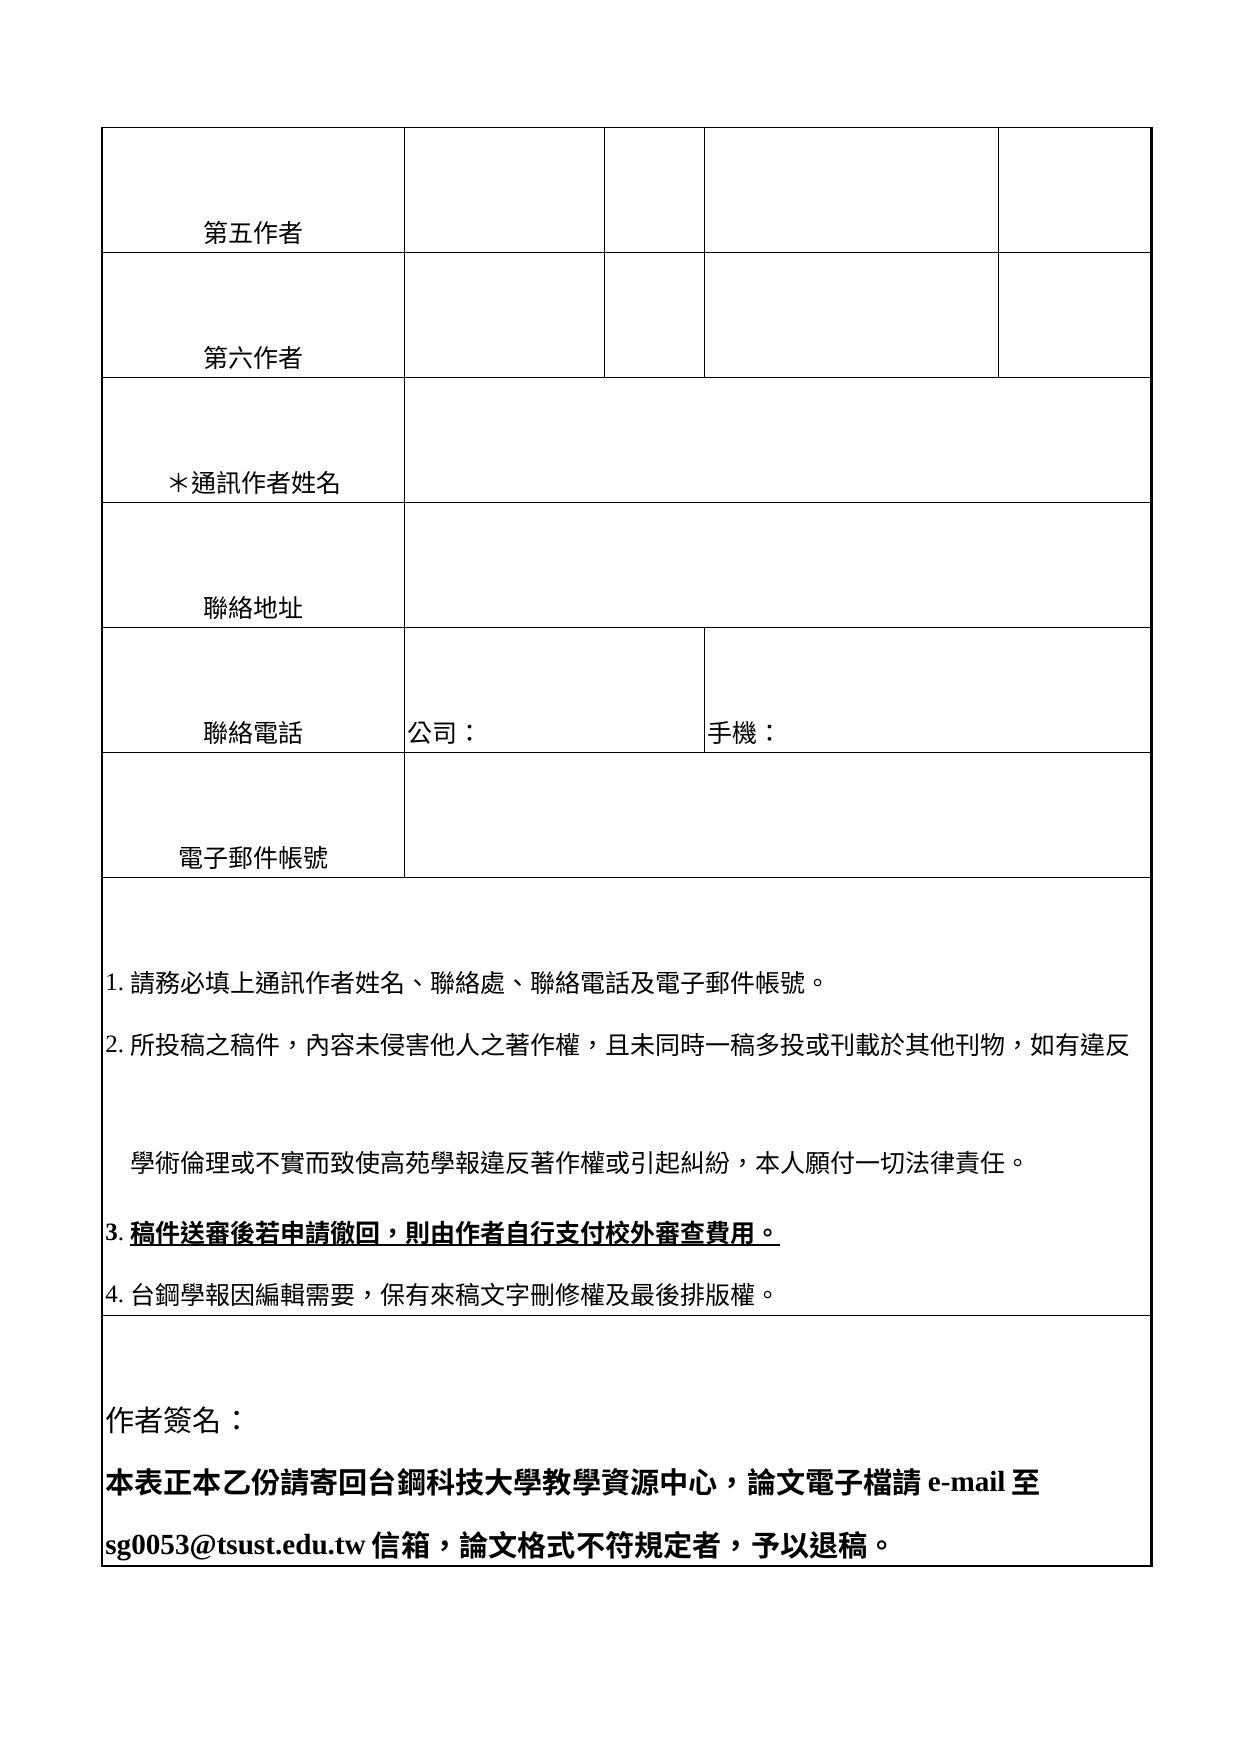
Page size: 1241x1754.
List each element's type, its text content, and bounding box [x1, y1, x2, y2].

table_cell [404, 1316, 604, 1439]
table_cell [605, 128, 704, 252]
table_cell 公司： [405, 628, 704, 752]
table_cell [705, 128, 998, 252]
table_cell 本表正本乙份請寄回台鋼科技大學教學資源中心，論文電子檔請e-mail至sg0053@tsust.edu.tw信箱，論文格式不符規定者，予以退稿。 [103, 1440, 1150, 1564]
table_cell 聯絡地址 [103, 503, 404, 627]
table_cell 聯絡電話 [103, 628, 404, 752]
table_cell 1. 請務必填上通訊作者姓名、聯絡處、聯絡電話及電子郵件帳號。 [103, 878, 1150, 1002]
table_cell [405, 253, 604, 377]
table_cell [605, 253, 704, 377]
table_cell [405, 503, 1150, 627]
table_cell 手機： [705, 628, 1150, 752]
table_cell 4. 台鋼學報因編輯需要，保有來稿文字刪修權及最後排版權。 [103, 1252, 1150, 1314]
table_cell [999, 128, 1150, 252]
table_cell 作者簽名： [103, 1316, 404, 1439]
table_cell [999, 253, 1150, 377]
table_cell [704, 1316, 999, 1439]
table_cell ＊通訊作者姓名 [103, 378, 404, 502]
table_cell [405, 128, 604, 252]
table_cell 第五作者 [103, 128, 404, 252]
table_cell 電子郵件帳號 [103, 753, 404, 877]
table_cell 2. 所投稿之稿件，內容未侵害他人之著作權，且未同時一稿多投或刊載於其他刊物，如有違反 學術倫理或不實而致使高苑學報違反著作權或引起糾紛，本人願付一切法律責任。 3. 稿件送審後若申請徹回，則由作者自行支付校外審查費用。 [103, 1002, 1150, 1252]
table_cell [705, 253, 998, 377]
table_cell [605, 1316, 704, 1439]
table_cell [999, 1316, 1150, 1439]
table_cell [405, 753, 1150, 877]
table_cell 第六作者 [103, 253, 404, 377]
table_cell [405, 378, 1150, 502]
